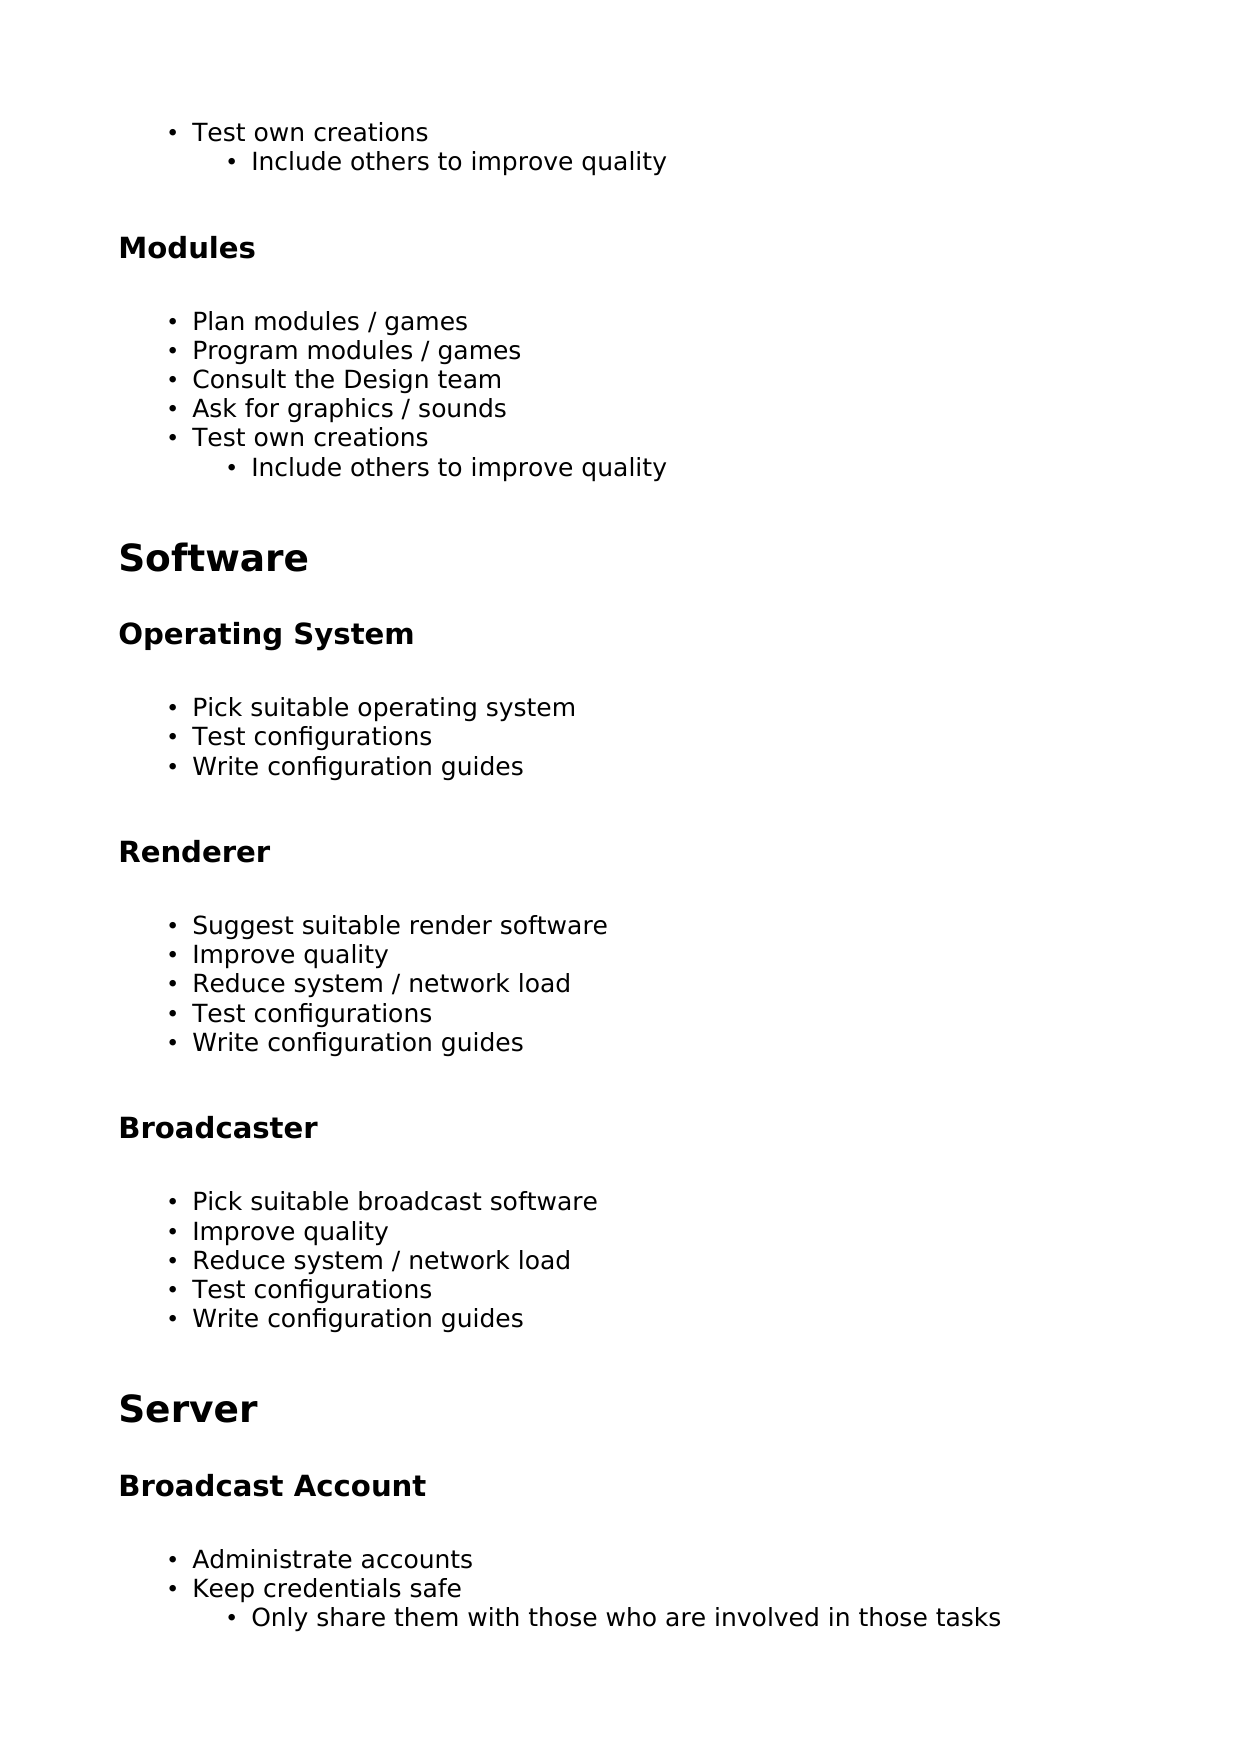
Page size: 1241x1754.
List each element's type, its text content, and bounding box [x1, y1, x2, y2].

list Test own creations [177, 118, 1122, 147]
list Include others to improve quality [236, 147, 1122, 176]
list Improve quality [177, 941, 1122, 970]
list Test configurations [177, 723, 1122, 752]
subtitle Operating System [118, 617, 1122, 651]
list Program modules / games [177, 336, 1122, 365]
subtitle Broadcaster [118, 1112, 1122, 1146]
list Test configurations [177, 999, 1122, 1028]
list Improve quality [177, 1217, 1122, 1246]
subtitle Modules [118, 231, 1122, 265]
list Ask for graphics / sounds [177, 394, 1122, 423]
list Write configuration guides [177, 1028, 1122, 1057]
list Reduce system / network load [177, 1246, 1122, 1275]
list Test configurations [177, 1275, 1122, 1304]
list Test own creations [177, 423, 1122, 453]
list Reduce system / network load [177, 970, 1122, 999]
list Keep credentials safe [177, 1574, 1122, 1603]
subtitle Renderer [118, 835, 1122, 869]
list Write configuration guides [177, 752, 1122, 781]
list Administrate accounts [177, 1545, 1122, 1574]
list Only share them with those who are involved in those tasks [236, 1603, 1122, 1632]
list Pick suitable operating system [177, 693, 1122, 723]
list Include others to improve quality [236, 453, 1122, 482]
list Plan modules / games [177, 307, 1122, 336]
subtitle Server [118, 1388, 1122, 1432]
list Pick suitable broadcast software [177, 1188, 1122, 1217]
list Write configuration guides [177, 1304, 1122, 1333]
list Consult the Design team [177, 365, 1122, 394]
subtitle Software [118, 536, 1122, 580]
list Suggest suitable render software [177, 911, 1122, 941]
subtitle Broadcast Account [118, 1469, 1122, 1503]
